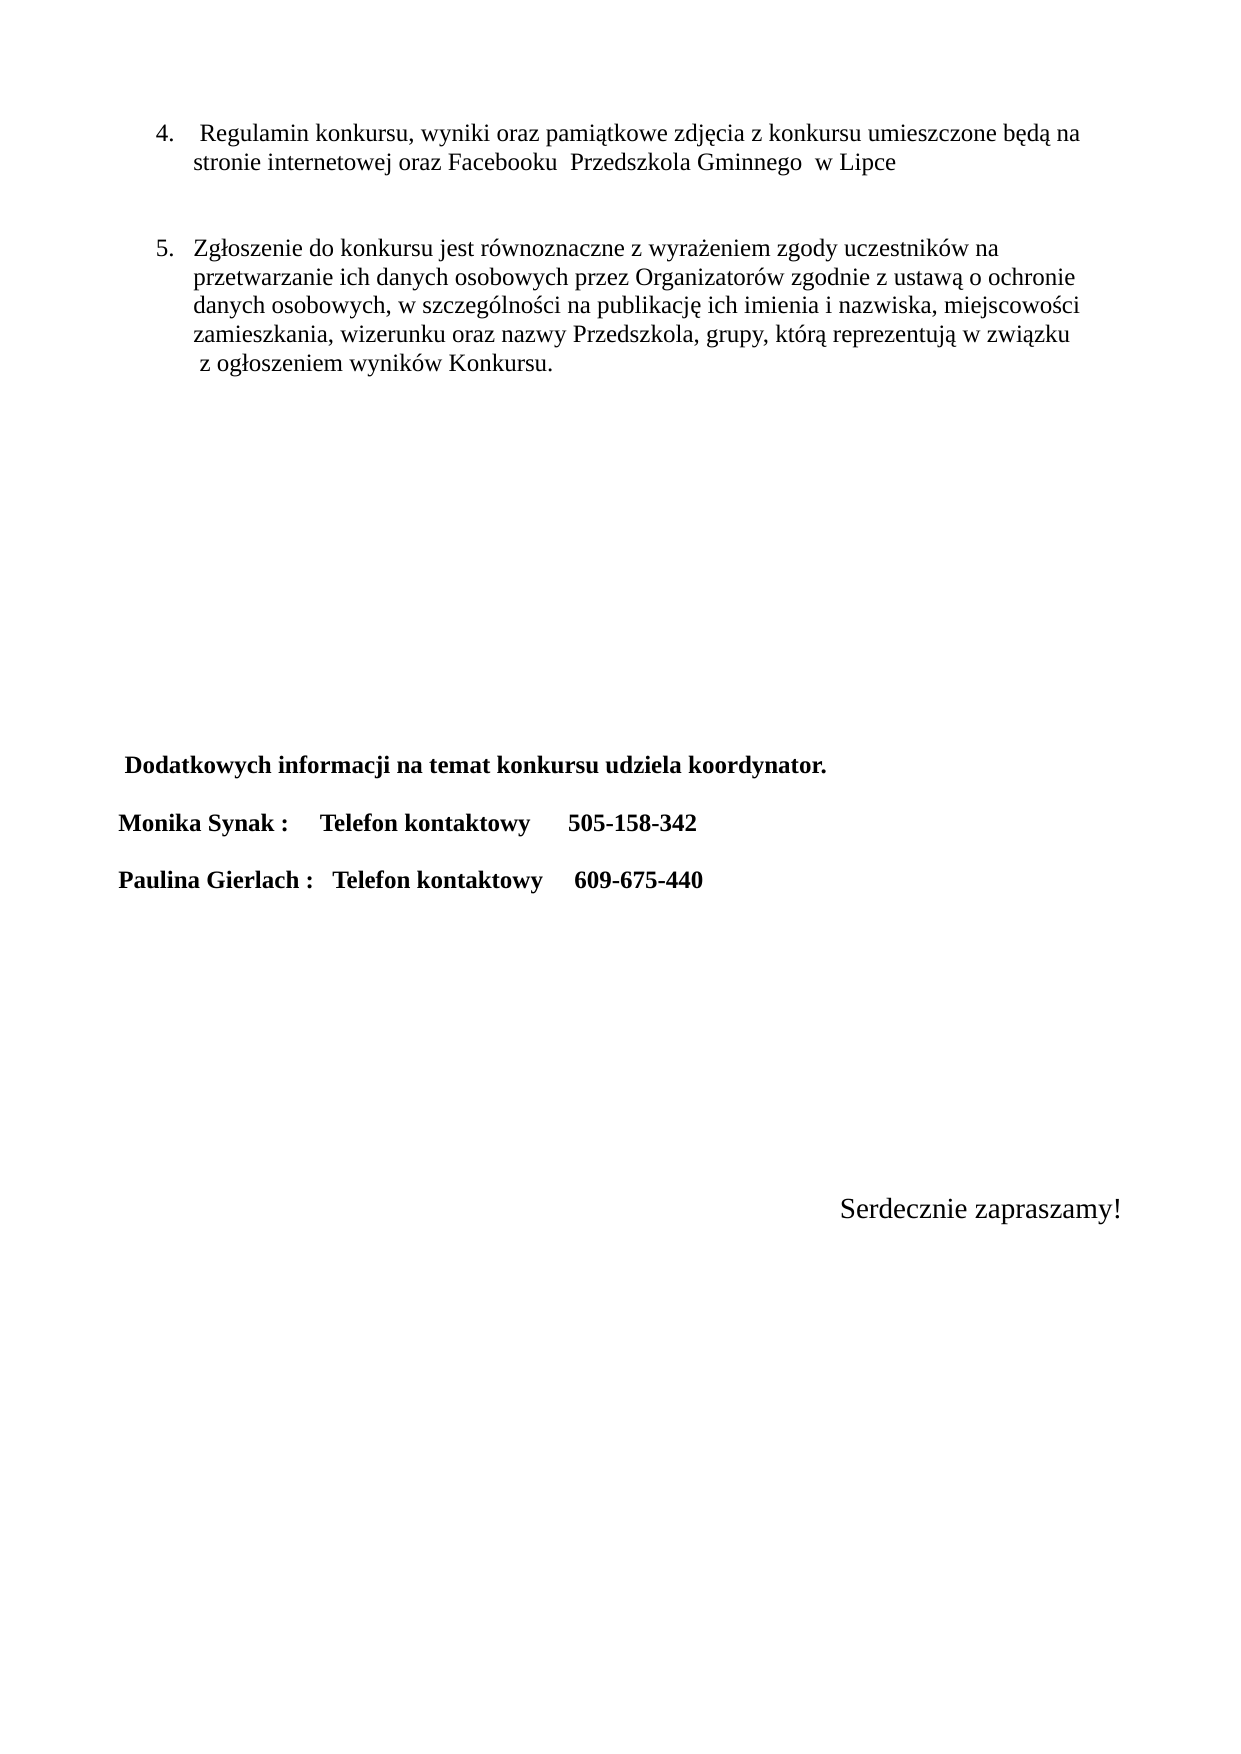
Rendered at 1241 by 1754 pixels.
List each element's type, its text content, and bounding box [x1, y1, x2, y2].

list Zgłoszenie do konkursu jest równoznaczne z wyrażeniem zgody uczestników na przetwarzanie ich danych osobowych przez Organizatorów zgodnie z ustawą o ochronie danych osobowych, w szczególności na publikację ich imienia i nazwiska, miejscowości zamieszkania, wizerunku oraz nazwy Przedszkola, grupy, którą reprezentują w związku z ogłoszeniem wyników Konkursu. [156, 233, 1122, 377]
text Paulina Gierlach : Telefon kontaktowy 609-675-440 [118, 866, 1122, 894]
text Serdecznie zapraszamy! [118, 1191, 1122, 1225]
text Monika Synak : Telefon kontaktowy 505-158-342 [118, 808, 1122, 837]
list Regulamin konkursu, wyniki oraz pamiątkowe zdjęcia z konkursu umieszczone będą na stronie internetowej oraz Facebooku Przedszkola Gminnego w Lipce [156, 118, 1122, 176]
text Dodatkowych informacji na temat konkursu udziela koordynator. [118, 751, 1122, 779]
